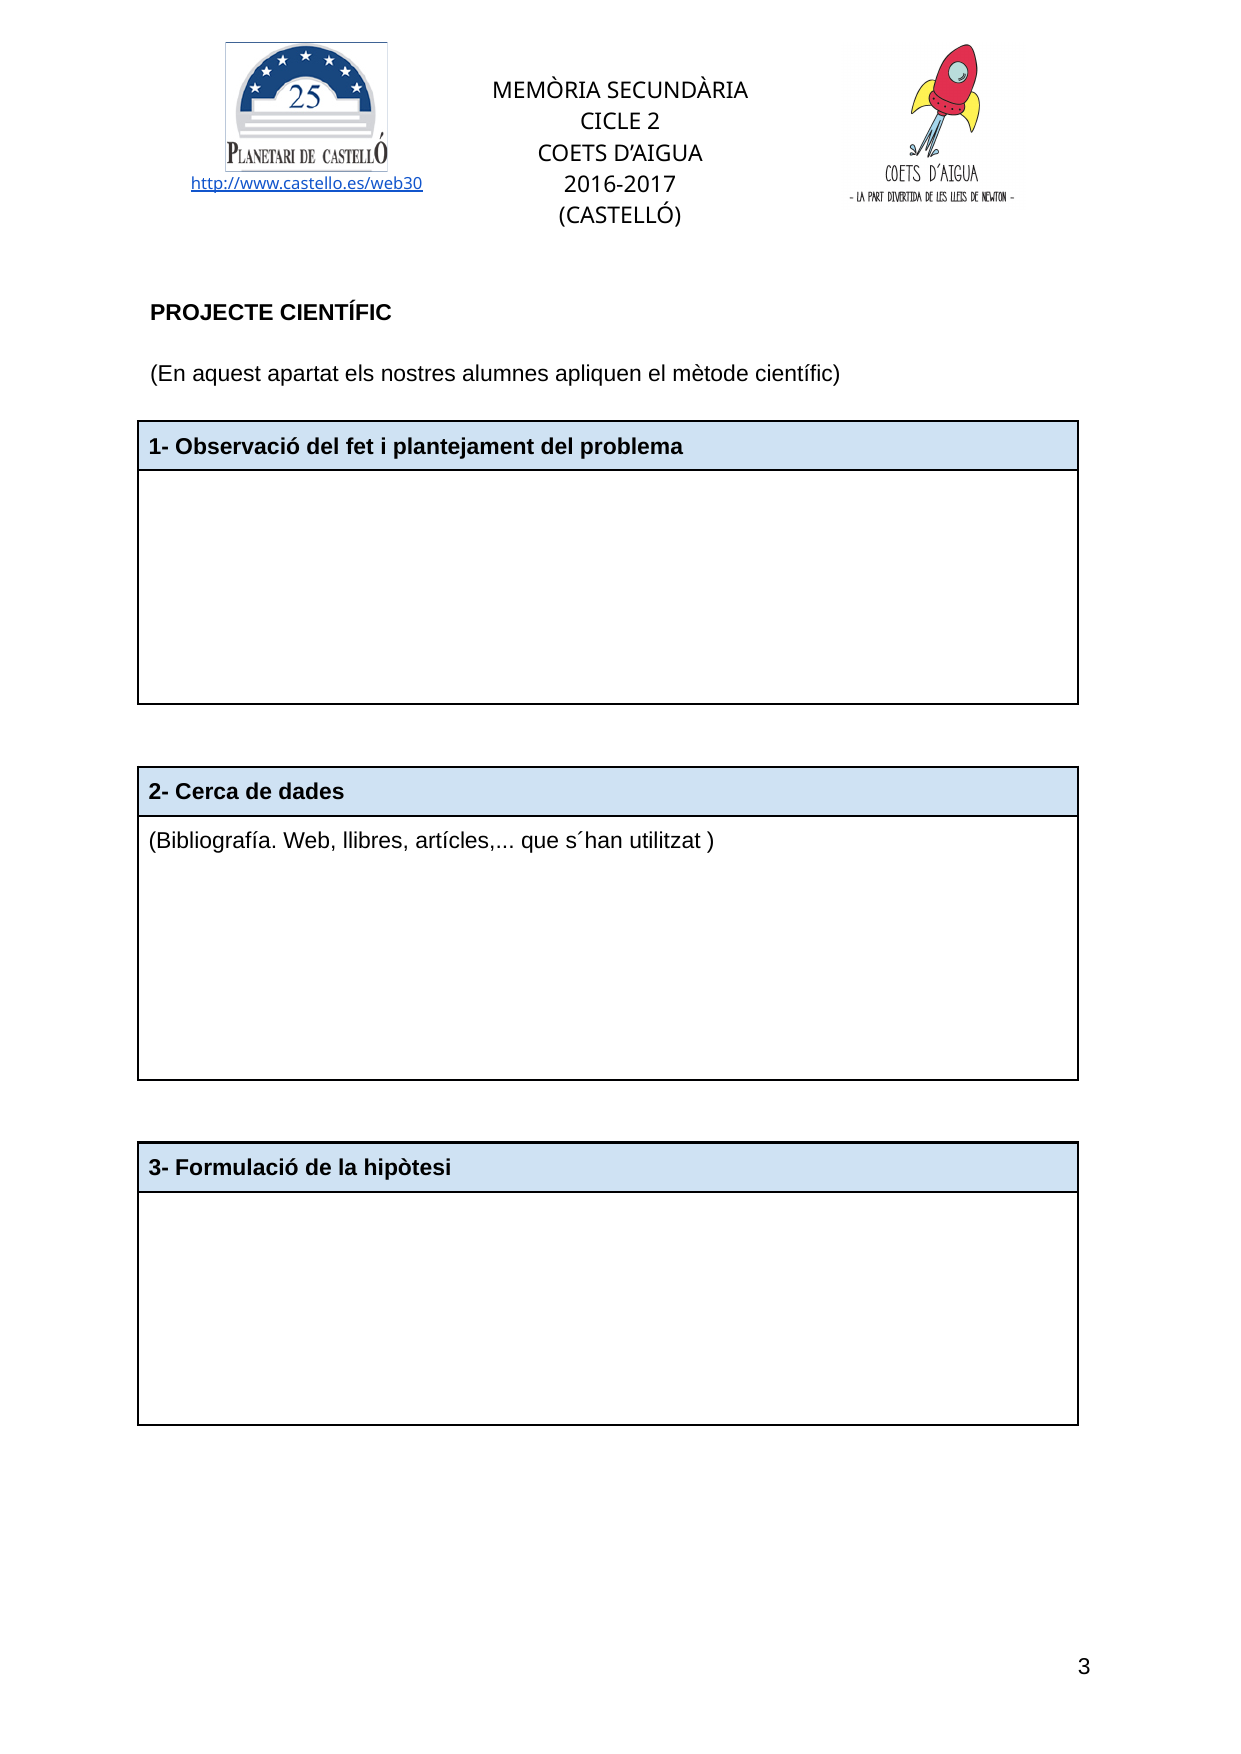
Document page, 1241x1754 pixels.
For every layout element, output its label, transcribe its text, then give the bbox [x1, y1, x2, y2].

table_header 1- Observació del fet i plantejament del problema [139, 422, 1077, 469]
picture [841, 42, 1027, 210]
table_cell (Bibliografía. Web, llibres, artícles,... que s´han utilitzat ) [139, 817, 1077, 1079]
table_cell [139, 471, 1077, 703]
table_cell [139, 1193, 1077, 1424]
table_header 3- Formulació de la hipòtesi [139, 1144, 1077, 1191]
picture [225, 42, 388, 172]
text (En aquest apartat els nostres alumnes apliquen el mètode científic) [150, 360, 1090, 386]
text PROJECTE CIENTÍFIC [150, 299, 1090, 326]
table_header 2- Cerca de dades [139, 768, 1077, 815]
